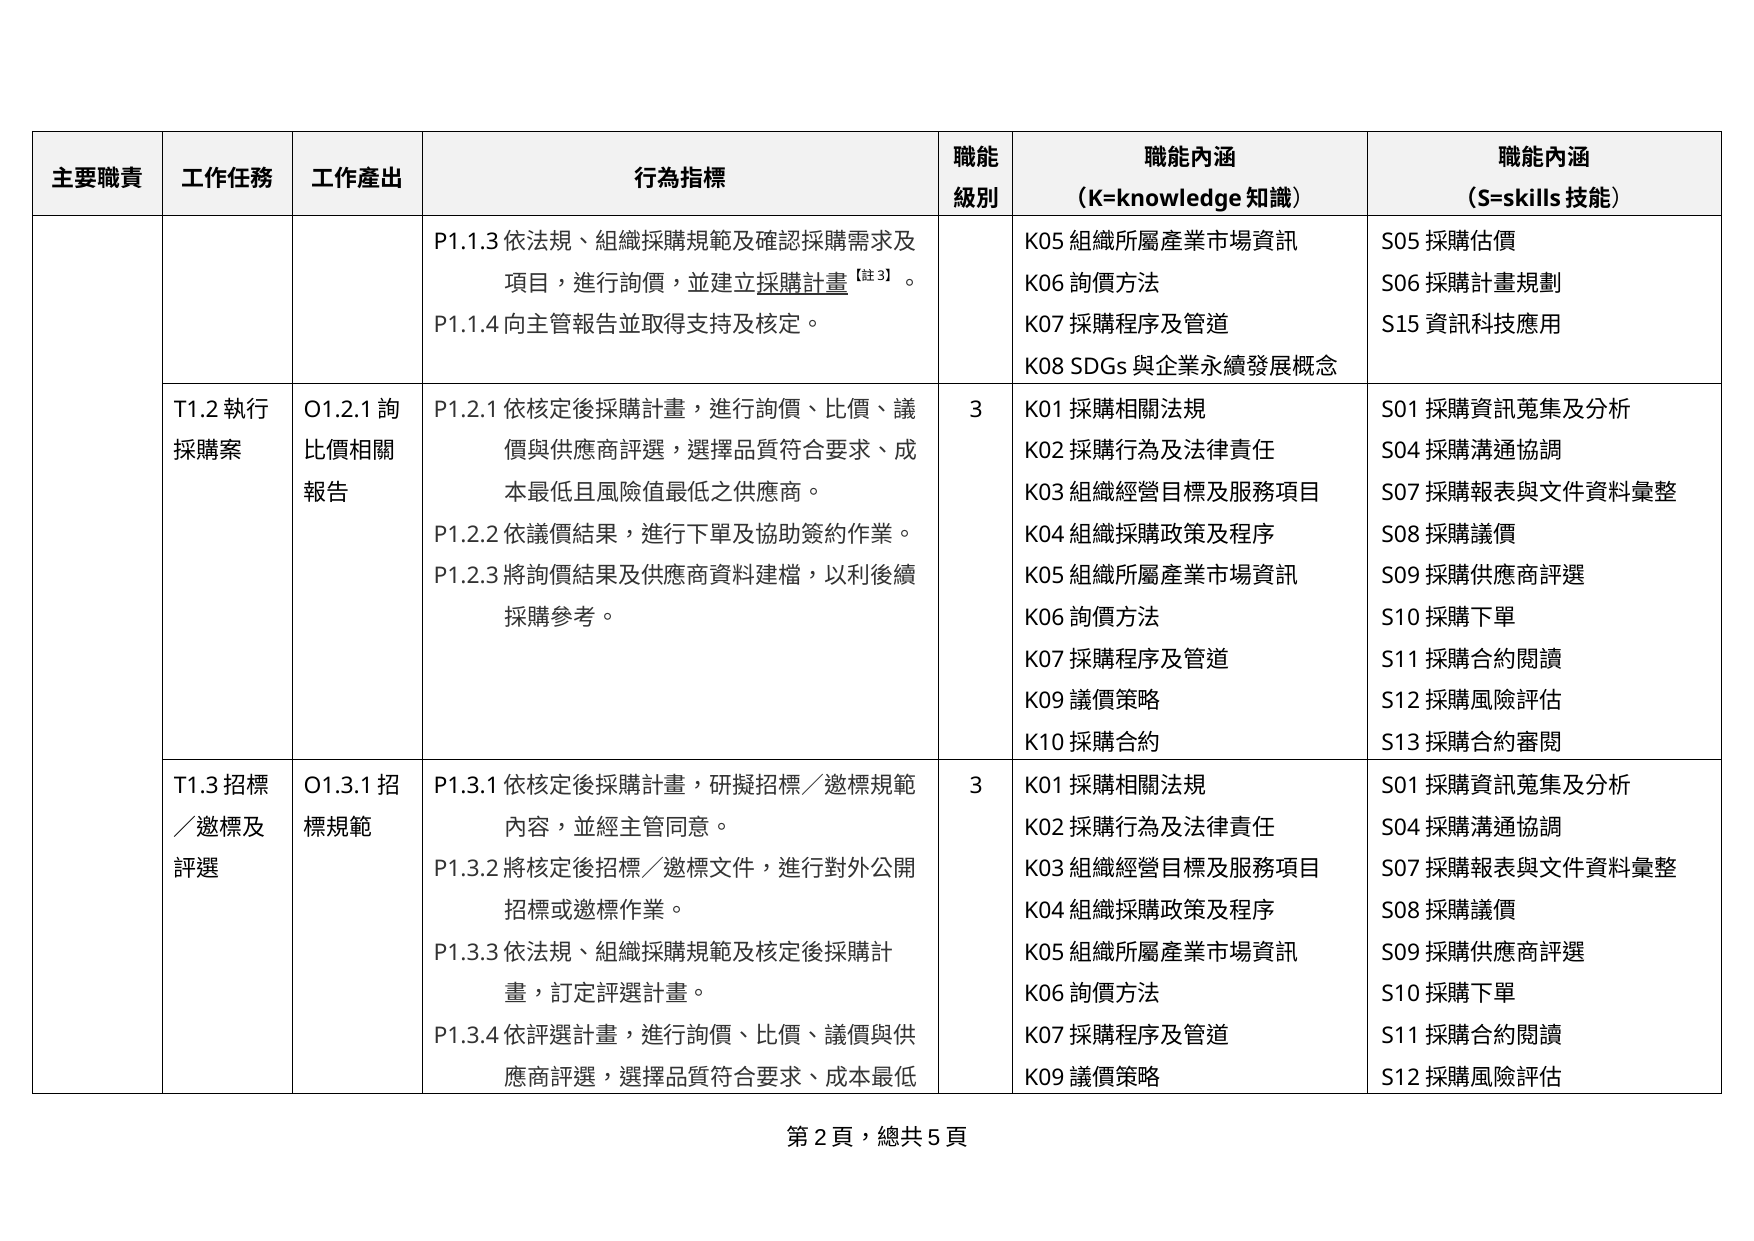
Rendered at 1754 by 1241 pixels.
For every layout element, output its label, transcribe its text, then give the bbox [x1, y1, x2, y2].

table_cell [939, 216, 1012, 383]
table_cell T1.2執行採購案 [163, 384, 292, 759]
table_cell 3 [939, 384, 1012, 759]
table_header 主要職責 [33, 132, 162, 215]
table_cell P1.3.1依核定後採購計畫，研擬招標／邀標規範內容，並經主管同意。 P1.3.2將核定後招標／邀標文件，進行對外公開招標或邀標作業。 P1.3.3依法規、組織採購規範及核定後採購計畫，訂定評選計畫。 P1.3.4依評選計畫，進行詢價、比價、議價與供應商評選，選擇品質符合要求、成本最低 [423, 760, 938, 1093]
table_header 職能級別 [939, 132, 1012, 215]
table_cell T1.3招標／邀標及評選 [163, 760, 292, 1093]
table_cell K05組織所屬產業市場資訊 K06詢價方法 K07採購程序及管道 K08 SDGs與企業永續發展概念 [1013, 216, 1367, 383]
table_header 工作任務 [163, 132, 292, 215]
table_cell P1.2.1依核定後採購計畫，進行詢價、比價、議價與供應商評選，選擇品質符合要求、成本最低且風險值最低之供應商。 P1.2.2依議價結果，進行下單及協助簽約作業。 P1.2.3將詢價結果及供應商資料建檔，以利後續採購參考。 [423, 384, 938, 759]
table_cell S01採購資訊蒐集及分析 S04採購溝通協調 S07採購報表與文件資料彙整 S08採購議價 S09採購供應商評選 S10採購下單 S11採購合約閱讀 S12採購風險評估 [1368, 760, 1721, 1093]
table_cell O1.3.1招標規範 [293, 760, 422, 1093]
table_cell S01採購資訊蒐集及分析 S04採購溝通協調 S07採購報表與文件資料彙整 S08採購議價 S09採購供應商評選 S10採購下單 S11採購合約閱讀 S12採購風險評估 S13採購合約審閱 [1368, 384, 1721, 759]
table_cell P1.1.3依法規、組織採購規範及確認採購需求及項目，進行詢價，並建立採購計畫【註3】。 P1.1.4向主管報告並取得支持及核定。 [423, 216, 938, 383]
table_cell S05採購估價 S06採購計畫規劃 S15資訊科技應用 [1368, 216, 1721, 383]
table_header 職能內涵 （K=knowledge知識） [1013, 132, 1367, 215]
table_cell [33, 216, 162, 1093]
table_cell 3 [939, 760, 1012, 1093]
table_header 行為指標 [423, 132, 938, 215]
table_cell [163, 216, 292, 383]
table_cell K01採購相關法規 K02採購行為及法律責任 K03組織經營目標及服務項目 K04組織採購政策及程序 K05組織所屬產業市場資訊 K06詢價方法 K07採購程序及管道 K09議價策略 [1013, 760, 1367, 1093]
table_header 職能內涵 （S=skills技能） [1368, 132, 1721, 215]
table_cell [293, 216, 422, 383]
table_cell O1.2.1詢比價相關報告 [293, 384, 422, 759]
table_header 工作產出 [293, 132, 422, 215]
table_cell K01採購相關法規 K02採購行為及法律責任 K03組織經營目標及服務項目 K04組織採購政策及程序 K05組織所屬產業市場資訊 K06詢價方法 K07採購程序及管道 K09議價策略 K10採購合約 [1013, 384, 1367, 759]
